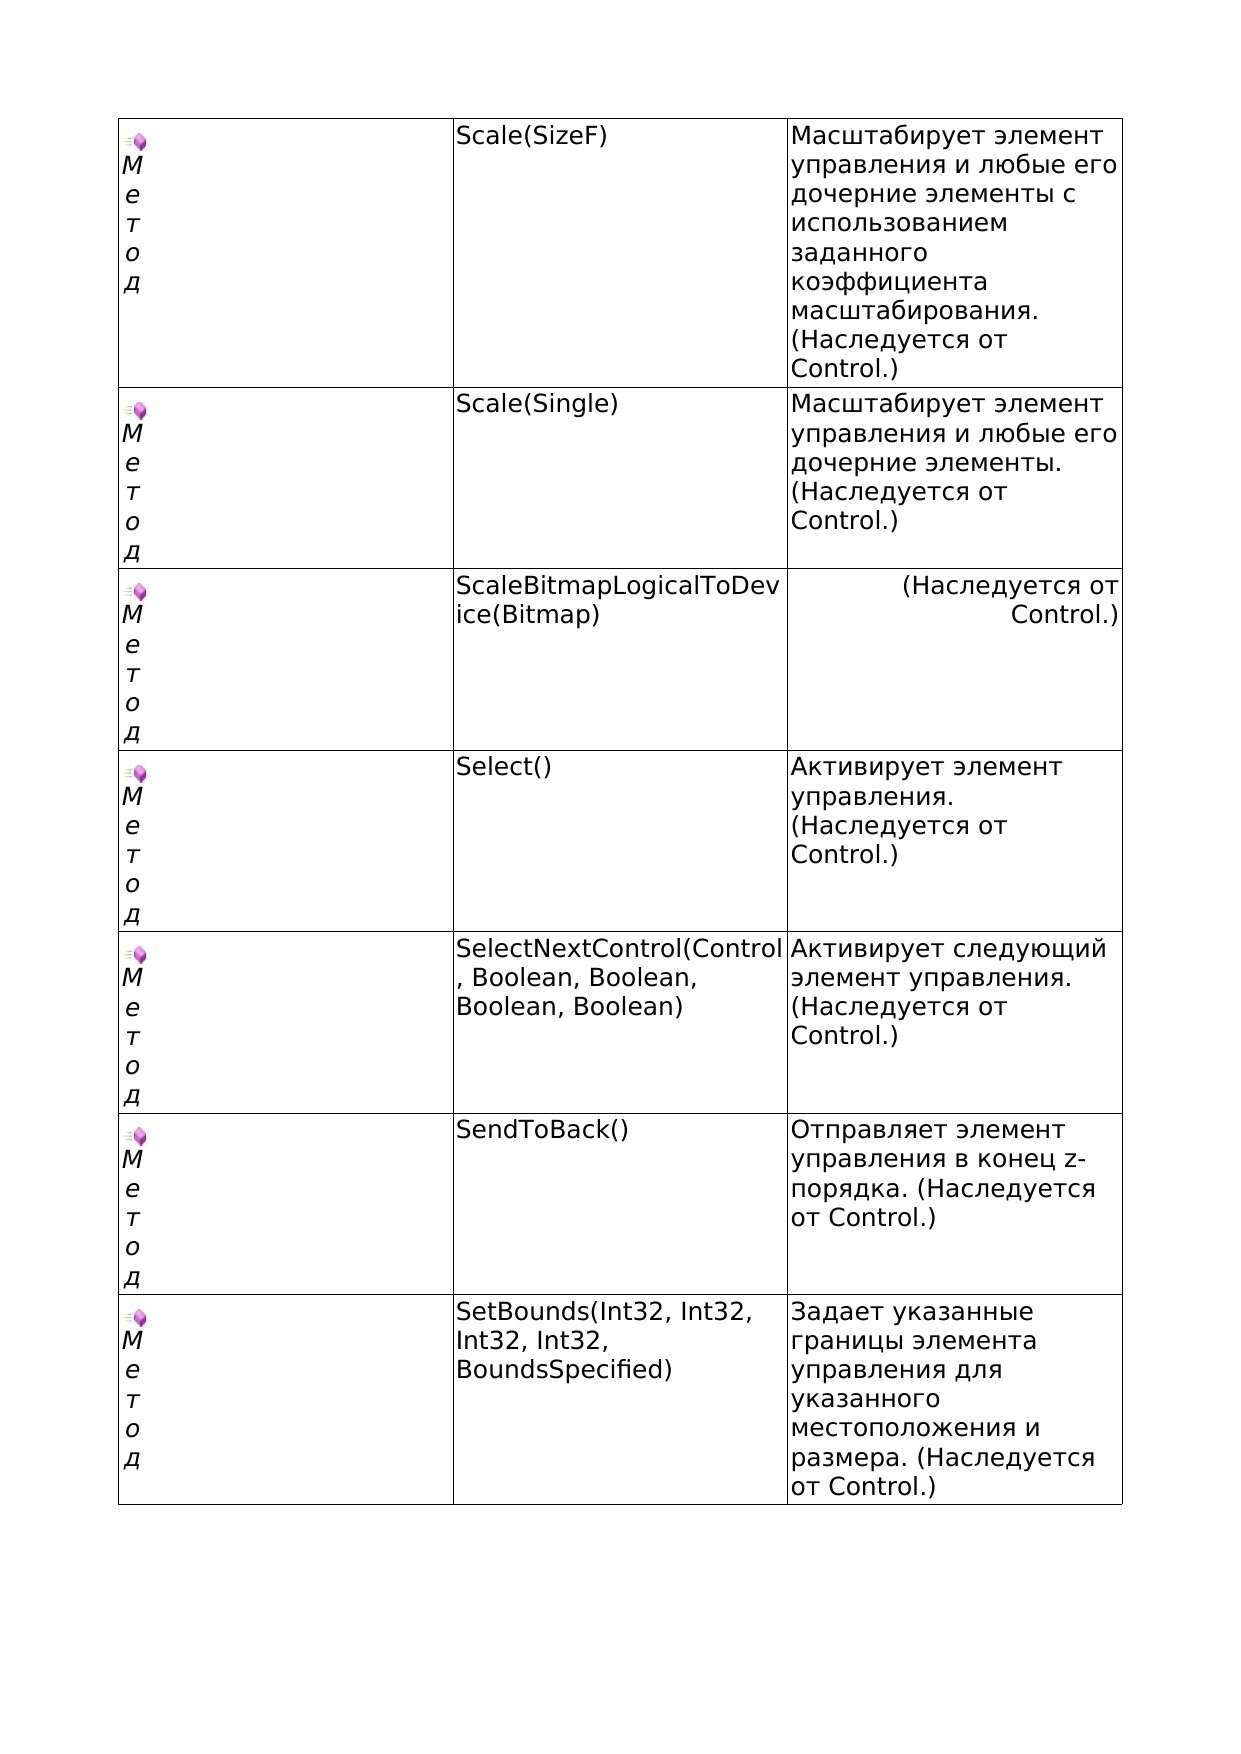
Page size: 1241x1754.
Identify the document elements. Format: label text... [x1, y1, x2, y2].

table_cell Отправляет элемент управления в конец z-порядка. (Наследуется от Control.) [788, 1114, 1122, 1294]
table_cell [119, 751, 453, 931]
table_cell Масштабирует элемент управления и любые его дочерние элементы. (Наследуется от Control.) [788, 388, 1122, 568]
table_cell Масштабирует элемент управления и любые его дочерние элементы с использованием заданного коэффициента масштабирования. (Наследуется от Control.) [788, 119, 1122, 387]
picture [121, 946, 147, 964]
picture [121, 765, 147, 783]
table_cell [119, 932, 453, 1112]
picture [121, 133, 147, 151]
picture [121, 1309, 147, 1327]
table_cell Select() [454, 751, 787, 931]
table_cell [119, 569, 453, 749]
table_cell SelectNextControl(Control, Boolean, Boolean, Boolean, Boolean) [454, 932, 787, 1112]
table_cell Задает указанные границы элемента управления для указанного местоположения и размера. (Наследуется от Control.) [788, 1295, 1122, 1504]
table_cell [119, 119, 453, 387]
picture [121, 402, 147, 420]
table_cell [119, 1295, 453, 1504]
picture [121, 583, 147, 601]
table_cell Активирует элемент управления. (Наследуется от Control.) [788, 751, 1122, 931]
table_cell Scale(SizeF) [454, 119, 787, 387]
picture [121, 1127, 147, 1146]
table_cell [119, 1114, 453, 1294]
table_cell ScaleBitmapLogicalToDevice(Bitmap) [454, 569, 787, 749]
table_cell Активирует следующий элемент управления. (Наследуется от Control.) [788, 932, 1122, 1112]
table_cell SendToBack() [454, 1114, 787, 1294]
table_cell (Наследуется от Control.) [788, 569, 1122, 749]
table_cell [119, 388, 453, 568]
table_cell SetBounds(Int32, Int32, Int32, Int32, BoundsSpecified) [454, 1295, 787, 1504]
table_cell Scale(Single) [454, 388, 787, 568]
